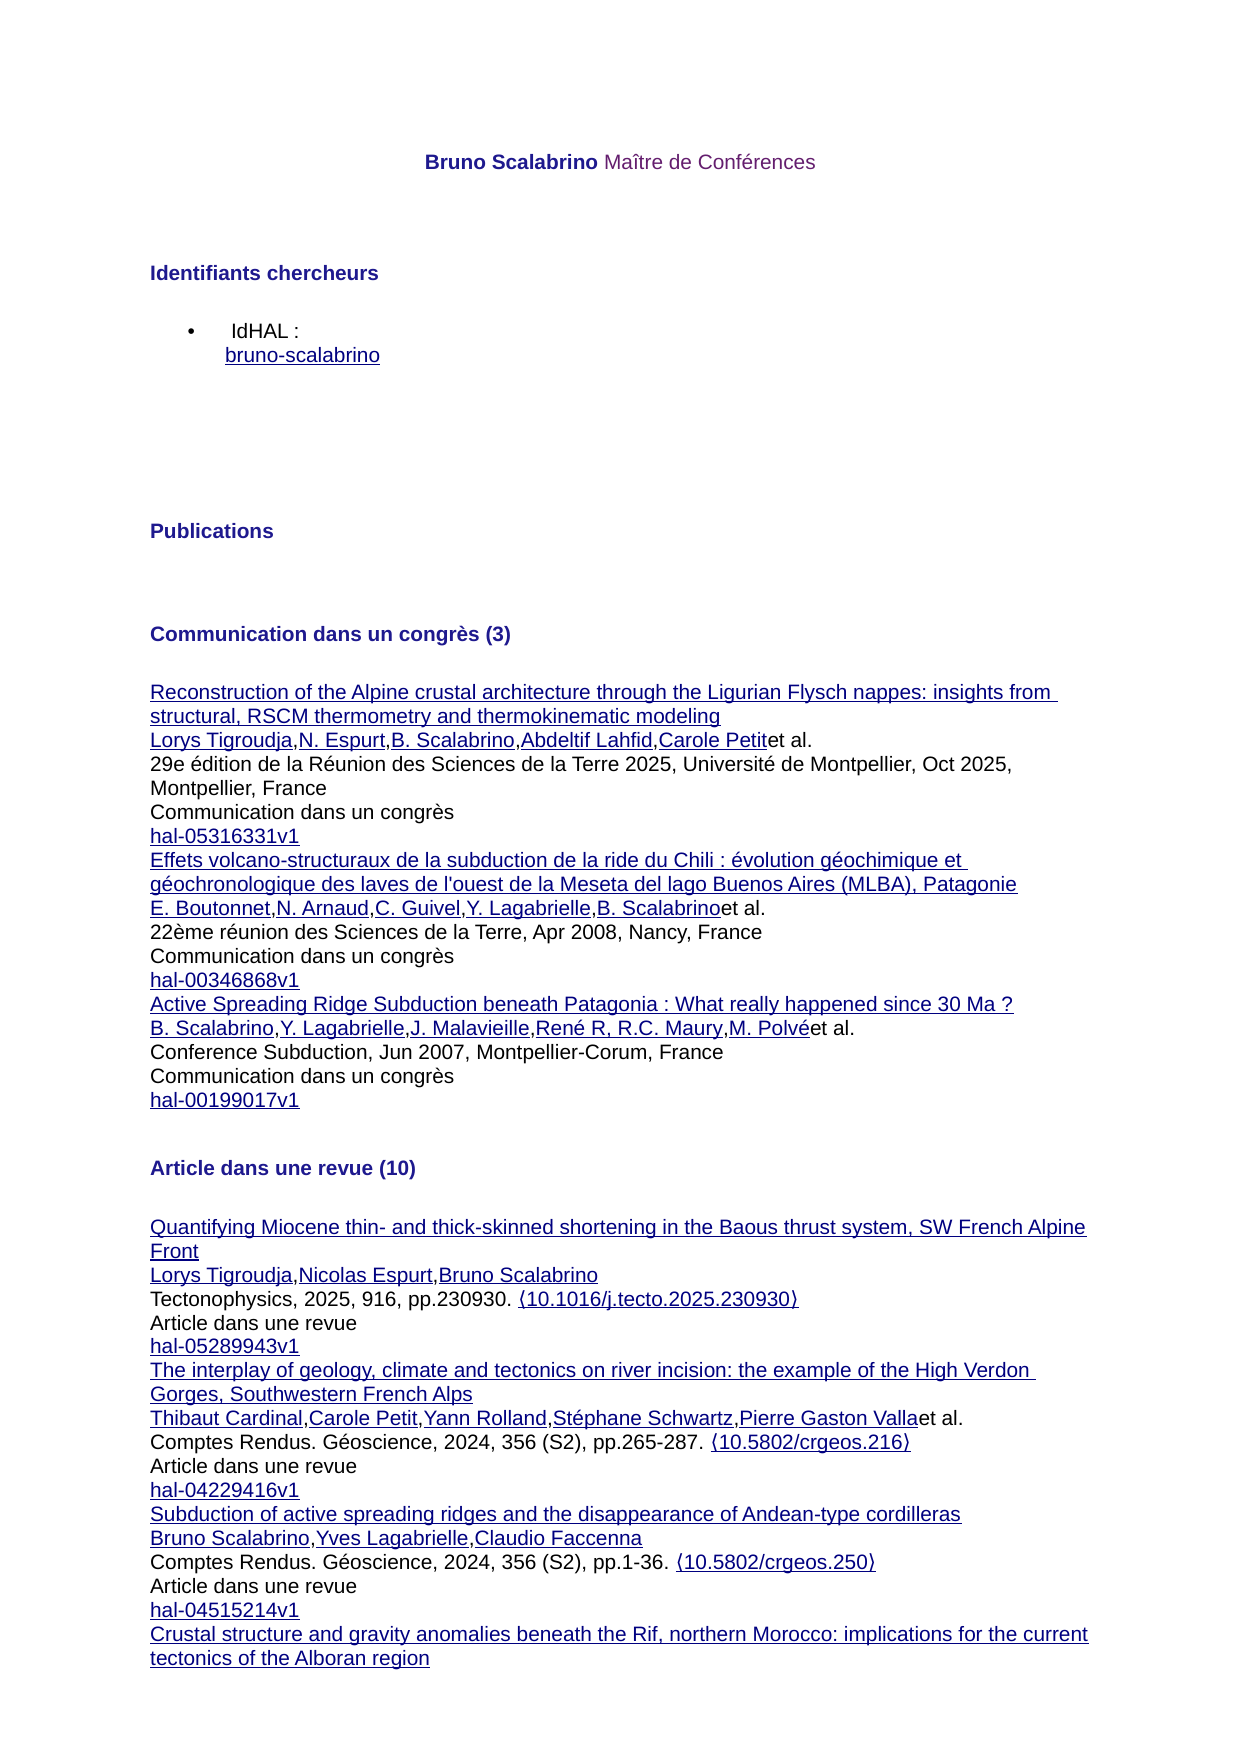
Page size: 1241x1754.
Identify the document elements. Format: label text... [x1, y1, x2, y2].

subtitle Communication dans un congrès (3) [150, 622, 1090, 646]
table_cell Effets volcano-structuraux de la subduction de la ride du Chili : évolution géochimique et géochronologique des laves de l'ouest de la Meseta del lago Buenos Aires (MLBA), Patagonie E. Boutonnet,N. Arnaud,C. Guivel,Y. Lagabrielle,B. Scalabrinoet al. 22ème réunion des Sciences de la Terre, Apr 2008, Nancy, France Communication dans un congrès hal-00346868v1 [150, 848, 1090, 992]
list bruno-scalabrino [187, 343, 1090, 367]
table_header Quantifying Miocene thin- and thick-skinned shortening in the Baous thrust system, SW French Alpine Front Lorys Tigroudja,Nicolas Espurt,Bruno Scalabrino Tectonophysics, 2025, 916, pp.230930. ⟨10.1016/j.tecto.2025.230930⟩ Article dans une revue hal-05289943v1 [150, 1215, 1090, 1358]
table_cell Crustal structure and gravity anomalies beneath the Rif, northern Morocco: implications for the current tectonics of the Alboran region [150, 1622, 1090, 1670]
table_cell The interplay of geology, climate and tectonics on river incision: the example of the High Verdon Gorges, Southwestern French Alps Thibaut Cardinal,Carole Petit,Yann Rolland,Stéphane Schwartz,Pierre Gaston Vallaet al. Comptes Rendus. Géoscience, 2024, 356 (S2), pp.265-287. ⟨10.5802/crgeos.216⟩ Article dans une revue hal-04229416v1 [150, 1358, 1090, 1502]
subtitle Article dans une revue (10) [150, 1156, 1090, 1180]
subtitle Bruno Scalabrino Maître de Conférences [150, 150, 1090, 174]
table_cell Subduction of active spreading ridges and the disappearance of Andean-type cordilleras Bruno Scalabrino,Yves Lagabrielle,Claudio Faccenna Comptes Rendus. Géoscience, 2024, 356 (S2), pp.1-36. ⟨10.5802/crgeos.250⟩ Article dans une revue hal-04515214v1 [150, 1502, 1090, 1622]
table_header Reconstruction of the Alpine crustal architecture through the Ligurian Flysch nappes: insights from structural, RSCM thermometry and thermokinematic modeling Lorys Tigroudja,N. Espurt,B. Scalabrino,Abdeltif Lahfid,Carole Petitet al. 29e édition de la Réunion des Sciences de la Terre 2025, Université de Montpellier, Oct 2025, Montpellier, France Communication dans un congrès hal-05316331v1 [150, 680, 1090, 848]
table_cell Active Spreading Ridge Subduction beneath Patagonia : What really happened since 30 Ma ? B. Scalabrino,Y. Lagabrielle,J. Malavieille,René R, R.C. Maury,M. Polvéet al. Conference Subduction, Jun 2007, Montpellier-Corum, France Communication dans un congrès hal-00199017v1 [150, 992, 1090, 1111]
subtitle Identifiants chercheurs [150, 260, 1090, 284]
list IdHAL : [187, 319, 1090, 343]
subtitle Publications [150, 519, 1090, 543]
